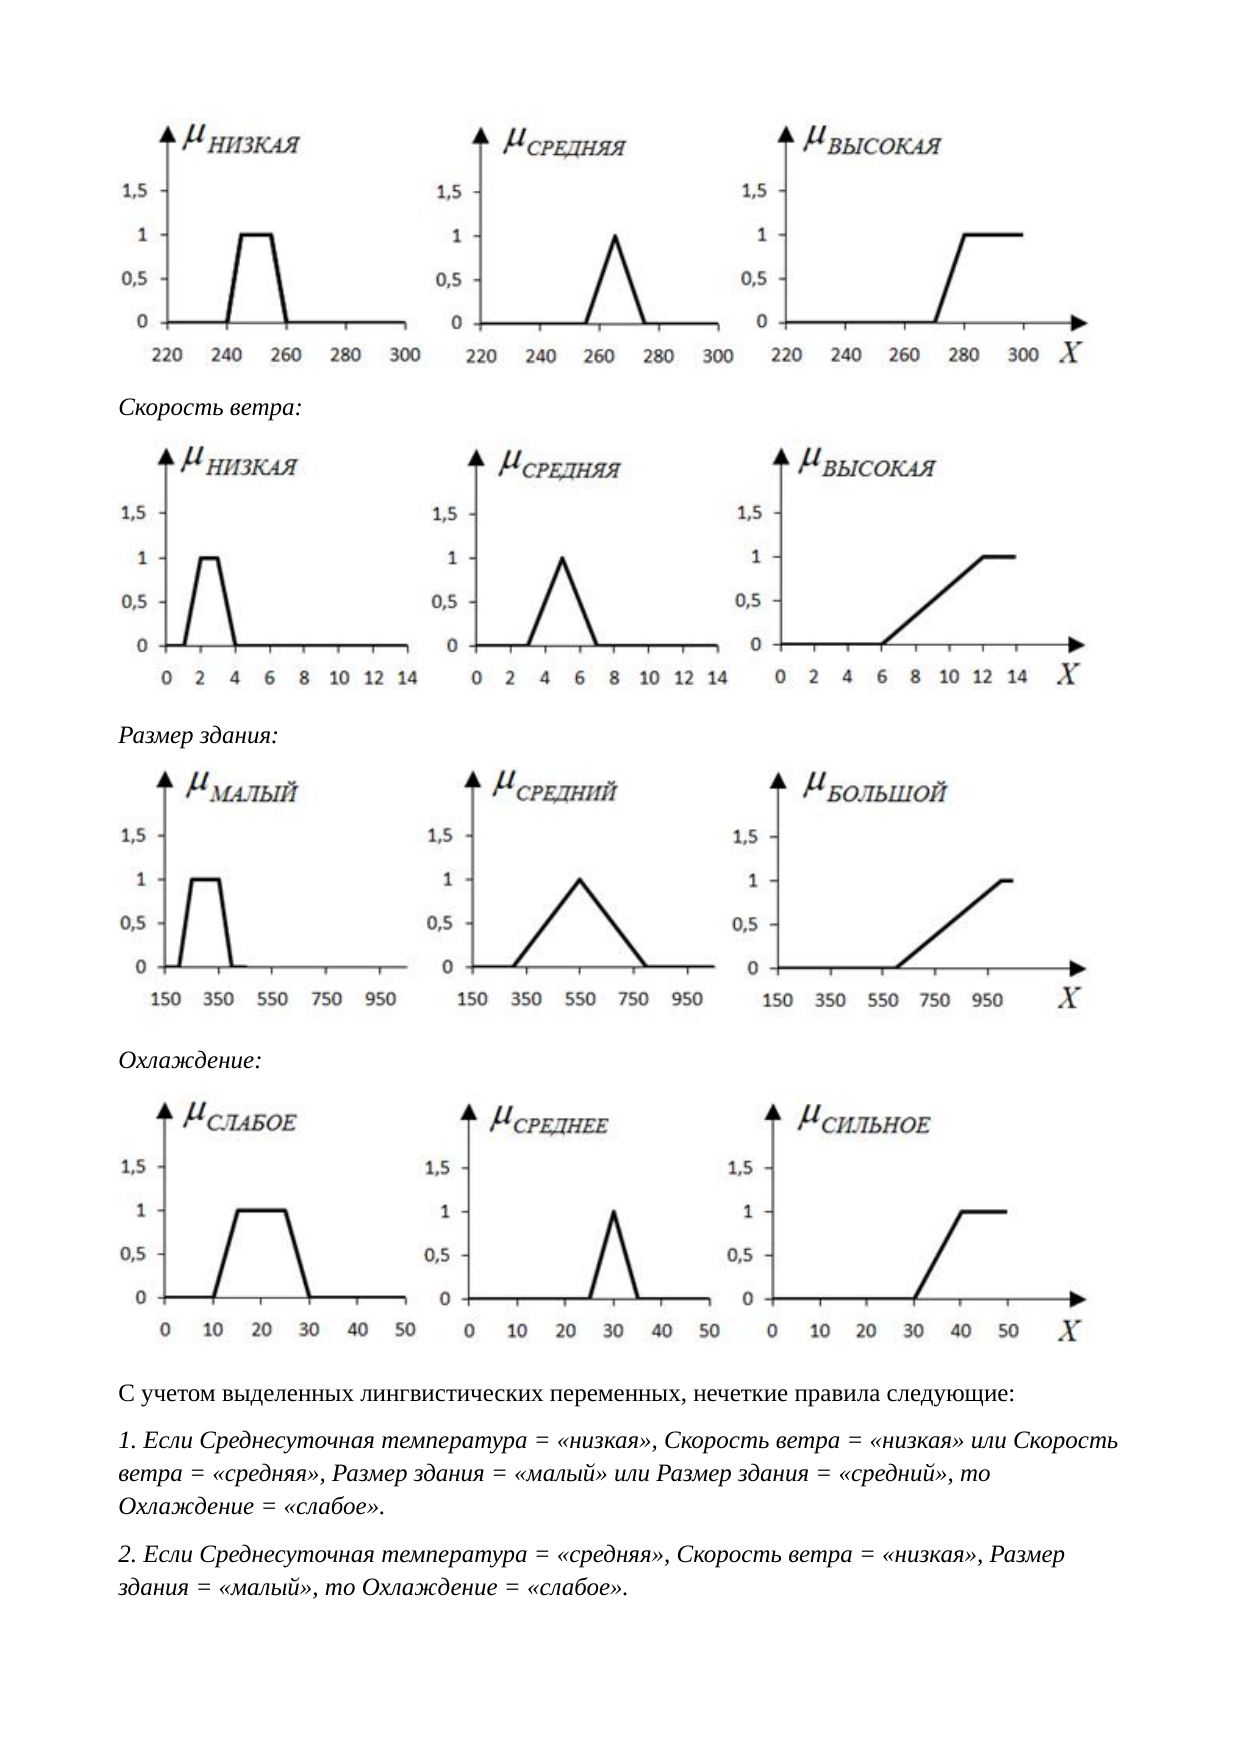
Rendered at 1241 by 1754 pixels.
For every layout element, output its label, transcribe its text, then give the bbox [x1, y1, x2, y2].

picture [118, 1092, 1092, 1354]
text 2. Если Среднесуточная температура = «средняя», Скорость ветра = «низкая», Размер здания = «малый», то Охлаждение = «слабое». [118, 1539, 1122, 1601]
text Охлаждение: [118, 1045, 1122, 1073]
picture [118, 118, 1092, 373]
picture [118, 439, 1092, 696]
text 1. Если Среднесуточная температура = «низкая», Скорость ветра = «низкая» или Скорость ветра = «средняя», Размер здания = «малый» или Размер здания = «средний», то Охлаждение = «слабое». [118, 1425, 1122, 1520]
picture [118, 767, 1092, 1021]
text Размер здания: [118, 720, 1122, 748]
text Скорость ветра: [118, 392, 1122, 420]
text С учетом выделенных лингвистических переменных, нечеткие правила следующие: [118, 1378, 1122, 1406]
